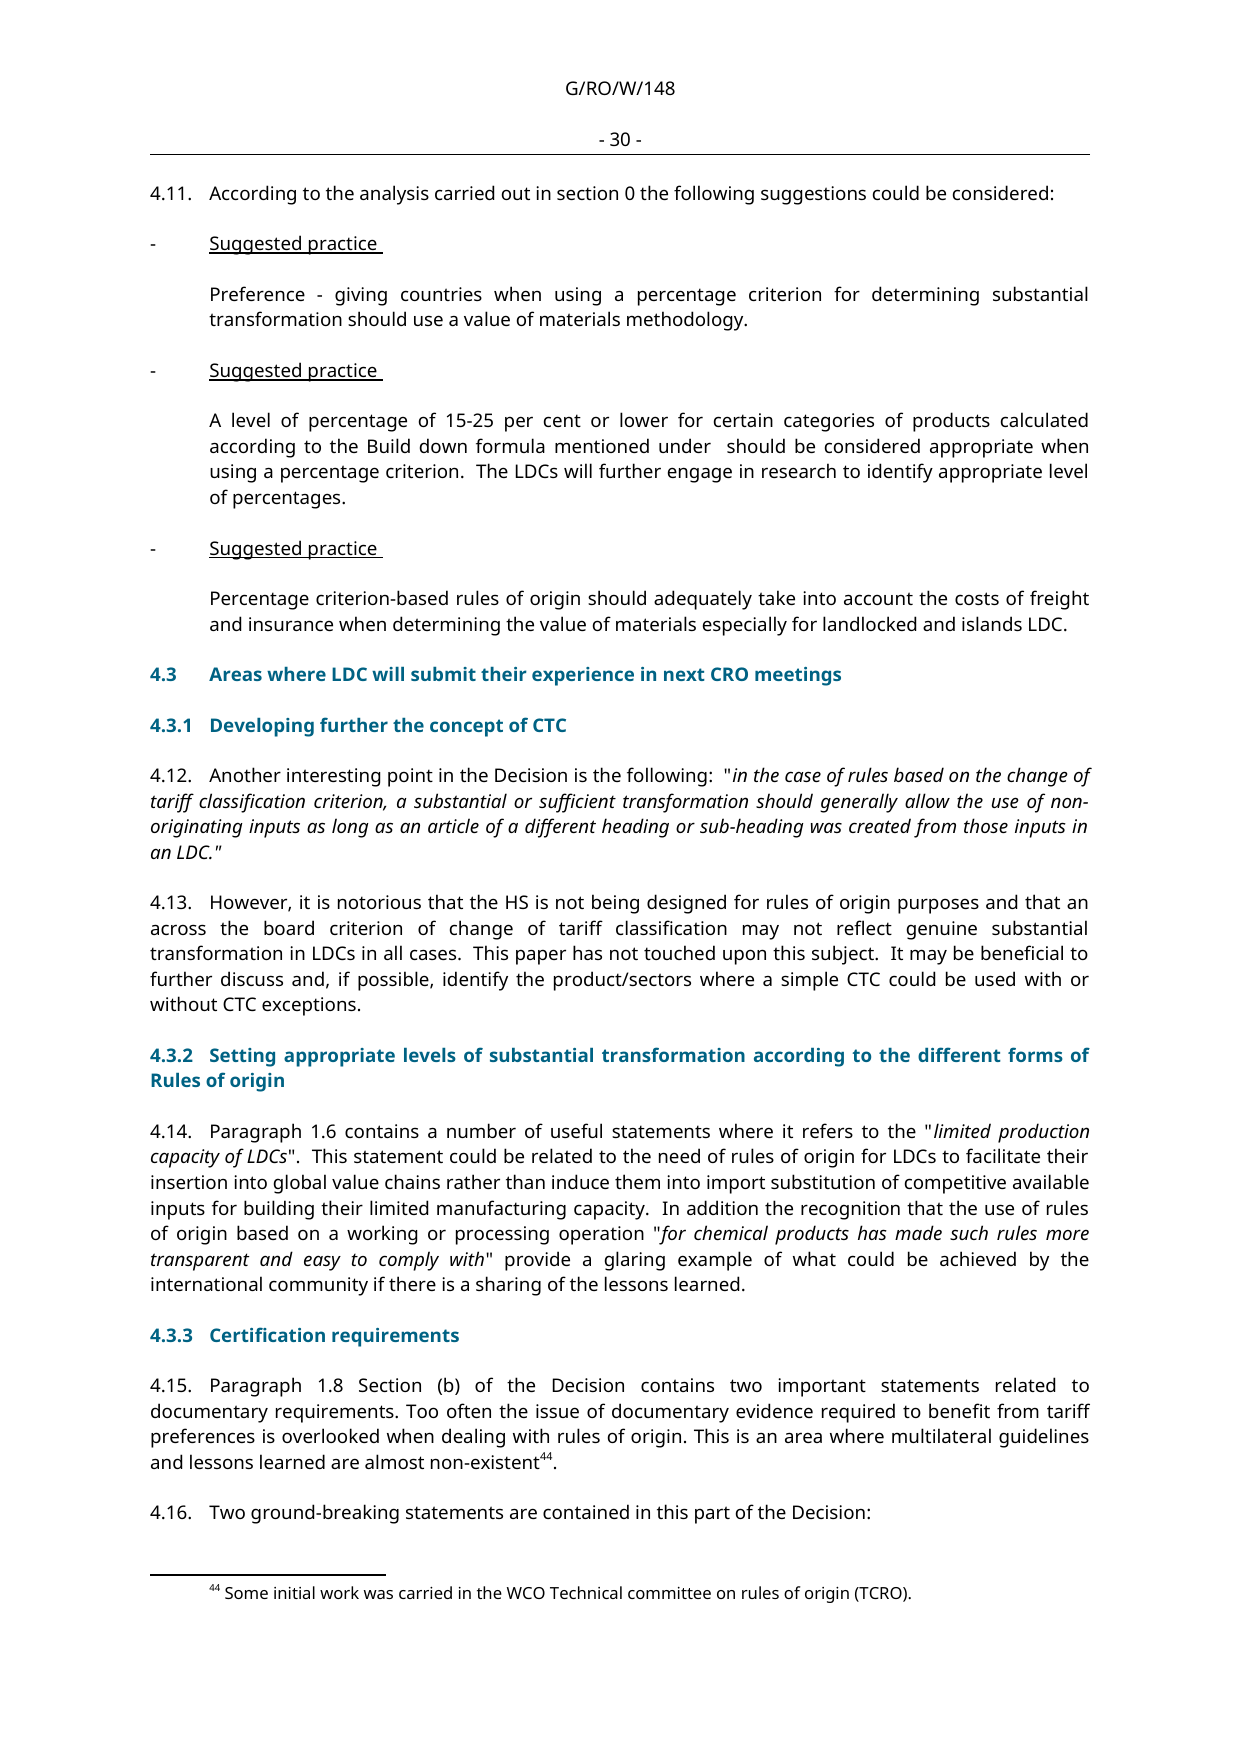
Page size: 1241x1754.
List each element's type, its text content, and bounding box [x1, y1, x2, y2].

subtitle 4.3 Areas where LDC will submit their experience in next CRO meetings [150, 661, 1090, 687]
text 4.16. Two ground-breaking statements are contained in this part of the Decision: [150, 1499, 1090, 1525]
text - Suggested practice [150, 535, 1090, 560]
subtitle 4.3.1 Developing further the concept of CTC [150, 712, 1090, 737]
text Some initial work was carried in the WCO Technical committee on rules of origin (TCRO). [150, 1581, 1090, 1604]
text 4.12. Another interesting point in the Decision is the following: "in the case of rules based on the change of tariff classification criterion, a substantial or sufficient transformation should generally allow the use of non-originating inputs as long as an article of a different heading or sub-heading was created from those inputs in an LDC." [150, 762, 1090, 864]
subtitle 4.3.2 Setting appropriate levels of substantial transformation according to the different forms of Rules of origin [150, 1042, 1090, 1093]
text A level of percentage of 15-25 per cent or lower for certain categories of products calculated according to the Build down formula mentioned under should be considered appropriate when using a percentage criterion. The LDCs will further engage in research to identify appropriate level of percentages. [209, 408, 1090, 510]
text - Suggested practice [150, 231, 1090, 256]
text 4.11. According to the analysis carried out in section 0 the following suggestions could be considered: [150, 180, 1090, 206]
text 4.13. However, it is notorious that the HS is not being designed for rules of origin purposes and that an across the board criterion of change of tariff classification may not reflect genuine substantial transformation in LDCs in all cases. This paper has not touched upon this subject. It may be beneficial to further discuss and, if possible, identify the product/sectors where a simple CTC could be used with or without CTC exceptions. [150, 889, 1090, 1017]
text - Suggested practice [150, 357, 1090, 383]
subtitle 4.3.3 Certification requirements [150, 1322, 1090, 1347]
text Preference - giving countries when using a percentage criterion for determining substantial transformation should use a value of materials methodology. [209, 281, 1090, 332]
text 4.14. Paragraph 1.6 contains a number of useful statements where it refers to the "limited production capacity of LDCs". This statement could be related to the need of rules of origin for LDCs to facilitate their insertion into global value chains rather than induce them into import substitution of competitive available inputs for building their limited manufacturing capacity. In addition the recognition that the use of rules of origin based on a working or processing operation "for chemical products has made such rules more transparent and easy to comply with" provide a glaring example of what could be achieved by the international community if there is a sharing of the lessons learned. [150, 1118, 1090, 1297]
text 4.15. Paragraph 1.8 Section (b) of the Decision contains two important statements related to documentary requirements. Too often the issue of documentary evidence required to benefit from tariff preferences is overlooked when dealing with rules of origin. This is an area where multilateral guidelines and lessons learned are almost non-existent. [150, 1372, 1090, 1474]
text Percentage criterion-based rules of origin should adequately take into account the costs of freight and insurance when determining the value of materials especially for landlocked and islands LDC. [209, 585, 1090, 636]
